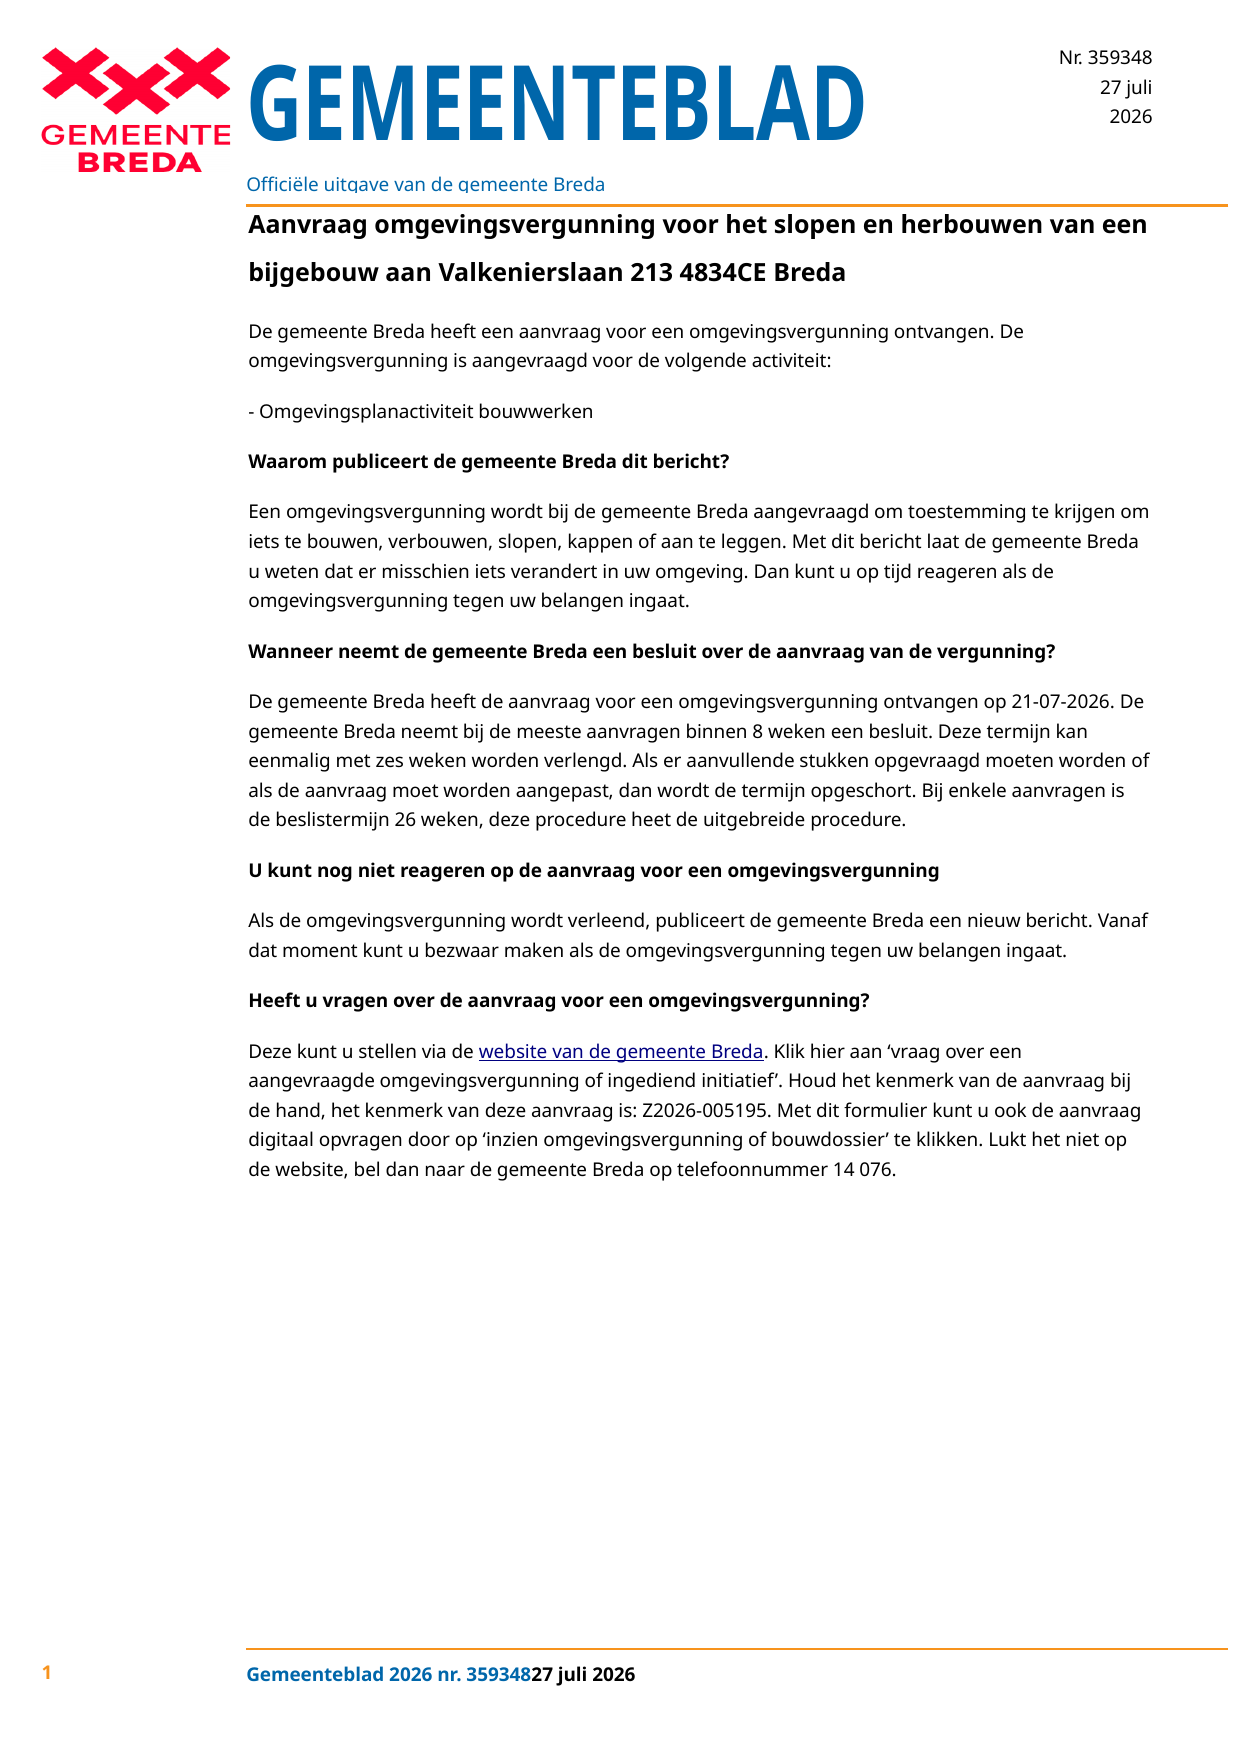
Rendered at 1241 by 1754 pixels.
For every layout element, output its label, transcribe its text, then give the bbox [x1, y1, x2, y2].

text Wanneer neemt de gemeente Breda een besluit over de aanvraag van de vergunning? [248, 638, 1152, 664]
text U kunt nog niet reageren op de aanvraag voor een omgevingsvergunning [248, 857, 1152, 883]
text Heeft u vragen over de aanvraag voor een omgevingsvergunning? [248, 987, 1152, 1013]
text - Omgevingsplanactiviteit bouwwerken [248, 398, 1152, 424]
text Waarom publiceert de gemeente Breda dit bericht? [248, 448, 1152, 474]
text De gemeente Breda heeft een aanvraag voor een omgevingsvergunning ontvangen. De omgevingsvergunning is aangevraagd voor de volgende activiteit: [248, 318, 1152, 373]
text Een omgevingsvergunning wordt bij de gemeente Breda aangevraagd om toestemming te krijgen om iets te bouwen, verbouwen, slopen, kappen of aan te leggen. Met dit bericht laat de gemeente Breda u weten dat er misschien iets verandert in uw omgeving. Dan kunt u op tijd reageren als de omgevingsvergunning tegen uw belangen ingaat. [248, 499, 1152, 613]
picture [41, 47, 231, 172]
text Aanvraag omgevingsvergunning voor het slopen en herbouwen van een bijgebouw aan Valkenierslaan 213 4834CE Breda [248, 207, 1152, 288]
text De gemeente Breda heeft de aanvraag voor een omgevingsvergunning ontvangen op 21-07-2026. De gemeente Breda neemt bij de meeste aanvragen binnen 8 weken een besluit. Deze termijn kan eenmalig met zes weken worden verlengd. Als er aanvullende stukken opgevraagd moeten worden of als de aanvraag moet worden aangepast, dan wordt de termijn opgeschort. Bij enkele aanvragen is de beslistermijn 26 weken, deze procedure heet de uitgebreide procedure. [248, 688, 1152, 832]
text Deze kunt u stellen via de website van de gemeente Breda. Klik hier aan ‘vraag over een aangevraagde omgevingsvergunning of ingediend initiatief’. Houd het kenmerk van de aanvraag bij de hand, het kenmerk van deze aanvraag is: Z2026-005195. Met dit formulier kunt u ook de aanvraag digitaal opvragen door op ‘inzien omgevingsvergunning of bouwdossier’ te klikken. Lukt het niet op de website, bel dan naar de gemeente Breda op telefoonnummer 14 076. [248, 1038, 1152, 1182]
text Als de omgevingsvergunning wordt verleend, publiceert de gemeente Breda een nieuw bericht. Vanaf dat moment kunt u bezwaar maken als de omgevingsvergunning tegen uw belangen ingaat. [248, 907, 1152, 963]
